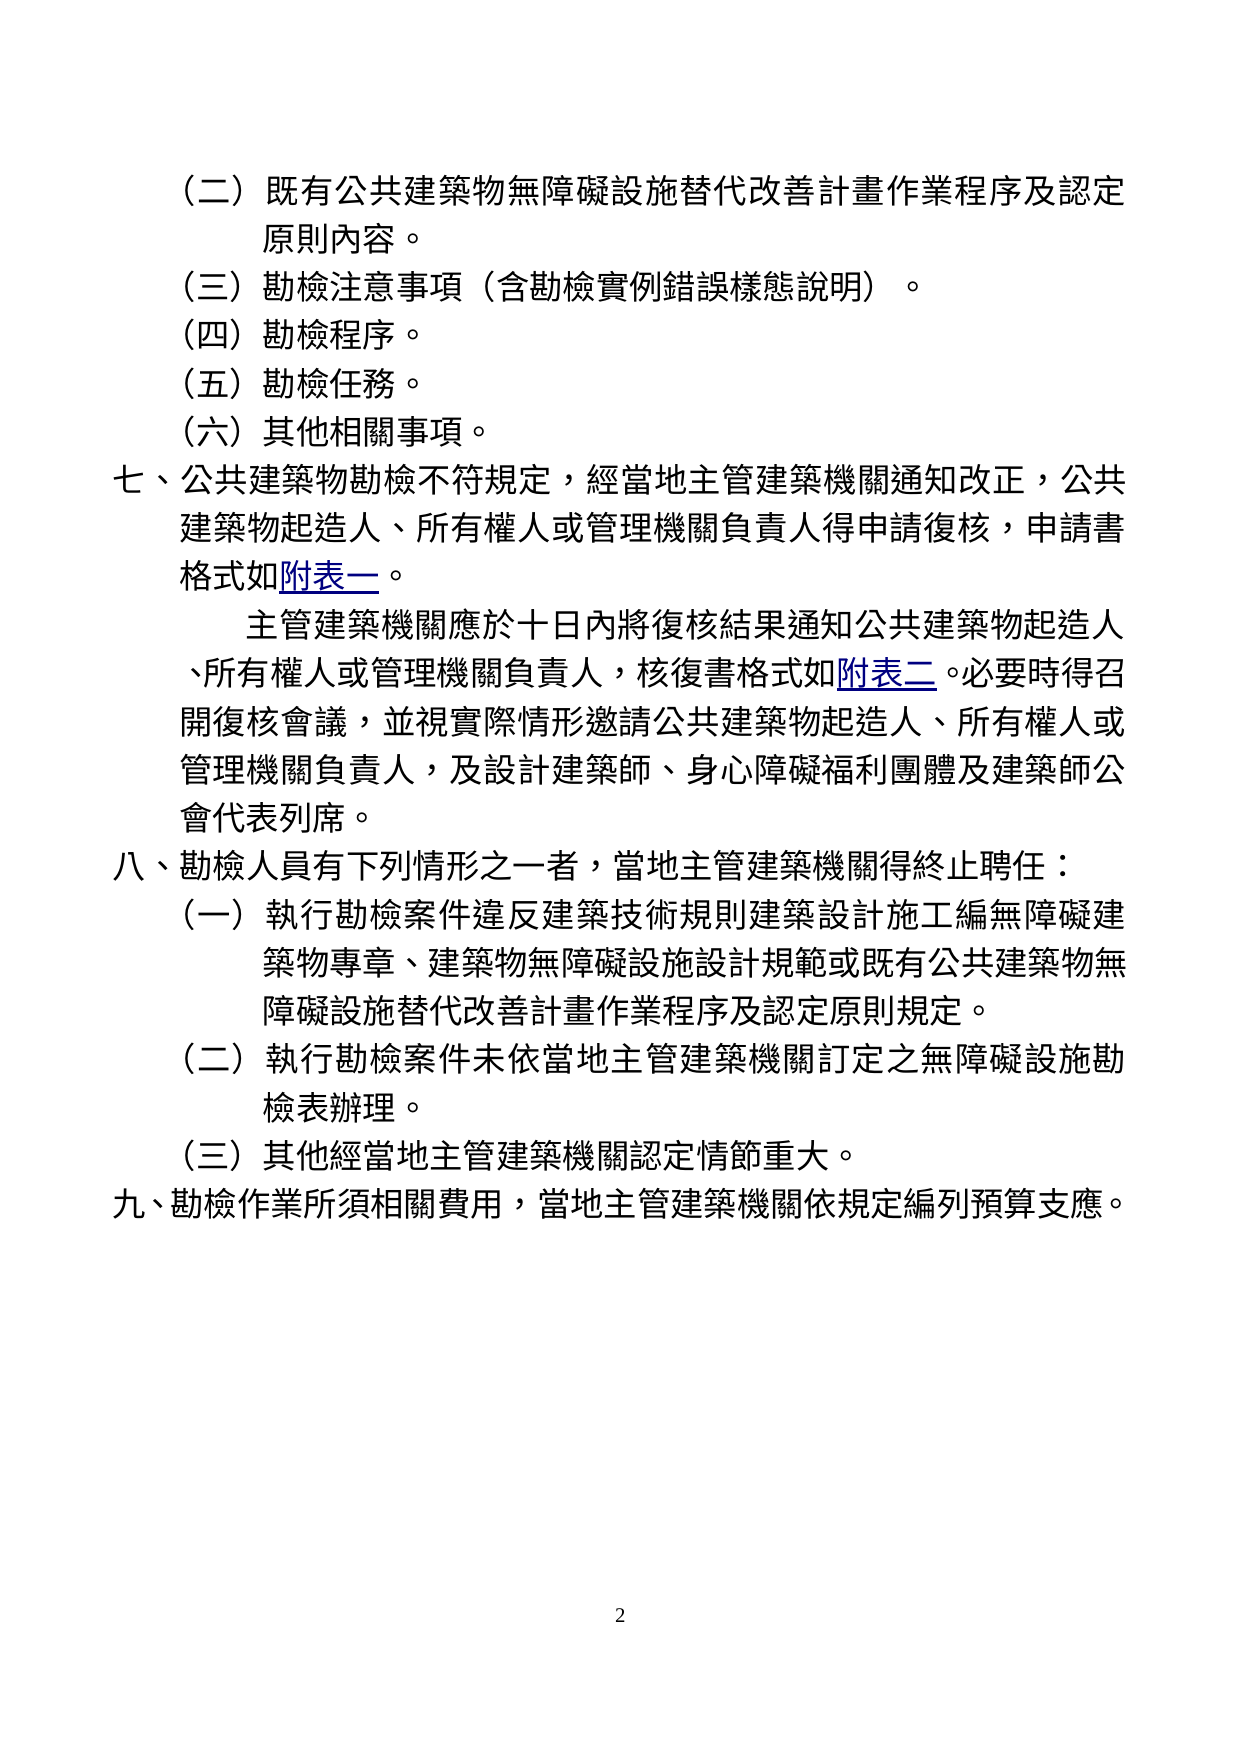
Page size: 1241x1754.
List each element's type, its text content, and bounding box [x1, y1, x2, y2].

text （五）勘檢任務。 [162, 357, 1128, 406]
text （二）執行勘檢案件未依當地主管建築機關訂定之無障礙設施勘檢表辦理。 [162, 1033, 1128, 1129]
text 九、勘檢作業所須相關費用，當地主管建築機關依規定編列預算支應。 [112, 1178, 1128, 1226]
text （一）執行勘檢案件違反建築技術規則建築設計施工編無障礙建築物專章、建築物無障礙設施設計規範或既有公共建築物無障礙設施替代改善計畫作業程序及認定原則規定。 [162, 888, 1128, 1033]
text （三）勘檢注意事項（含勘檢實例錯誤樣態說明）。 [162, 261, 1128, 309]
text （四）勘檢程序。 [162, 309, 1128, 357]
text 七、公共建築物勘檢不符規定，經當地主管建築機關通知改正，公共建築物起造人、所有權人或管理機關負責人得申請復核，申請書格式如附表一。 [112, 454, 1128, 599]
text （二）既有公共建築物無障礙設施替代改善計畫作業程序及認定原則內容。 [162, 164, 1128, 261]
text （六）其他相關事項。 [162, 406, 1128, 454]
text （三）其他經當地主管建築機關認定情節重大。 [162, 1129, 1128, 1178]
text 主管建築機關應於十日內將復核結果通知公共建築物起造人、所有權人或管理機關負責人，核復書格式如附表二。必要時得召開復核會議，並視實際情形邀請公共建築物起造人、所有權人或管理機關負責人，及設計建築師、身心障礙福利團體及建築師公會代表列席。 [179, 599, 1128, 840]
text 八、勘檢人員有下列情形之一者，當地主管建築機關得終止聘任： [112, 840, 1128, 888]
